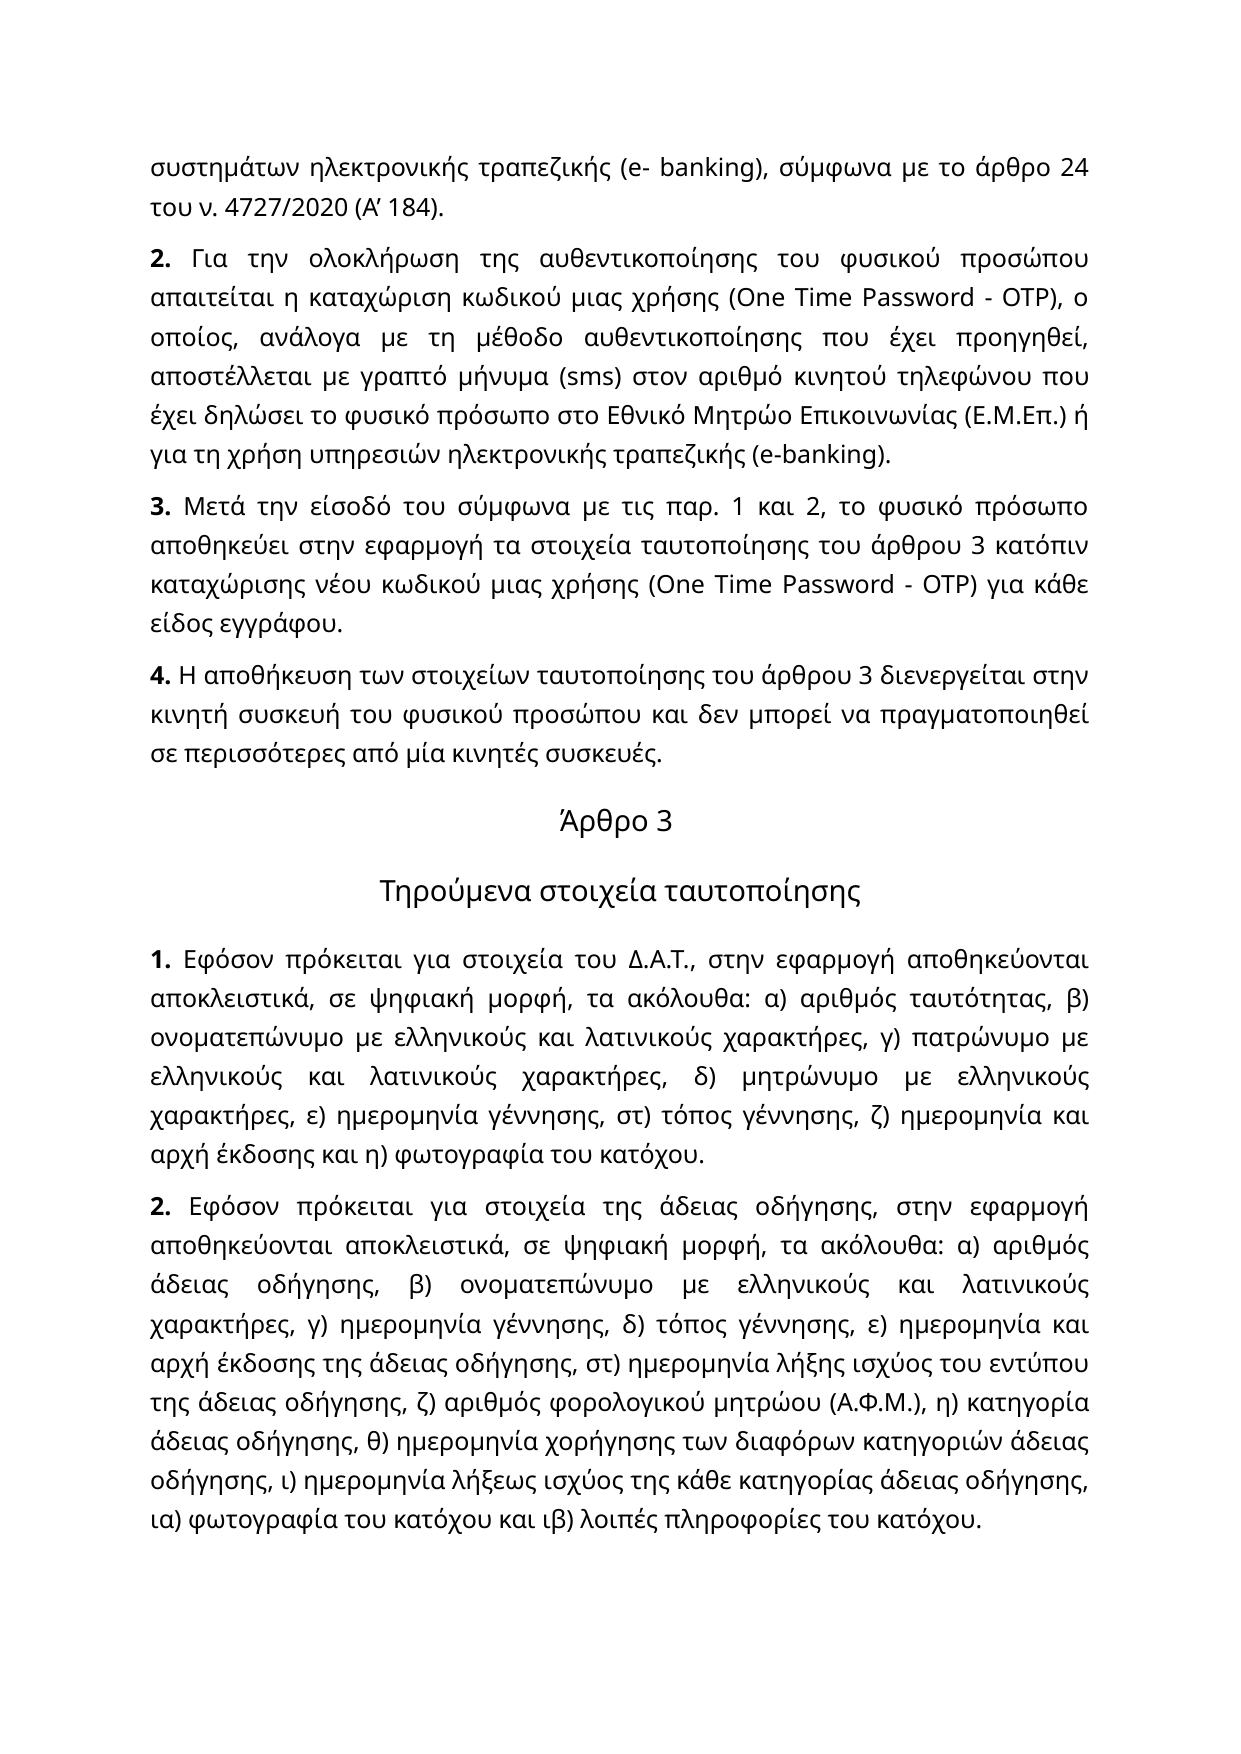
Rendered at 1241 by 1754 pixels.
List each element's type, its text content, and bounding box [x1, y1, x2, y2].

text 1. Εφόσον πρόκειται για στοιχεία του Δ.Α.Τ., στην εφαρμογή αποθηκεύονται αποκλειστικά, σε ψηφιακή μορφή, τα ακόλουθα: α) αριθμός ταυτότητας, β) ονοματεπώνυμο με ελληνικούς και λατινικούς χαρακτήρες, γ) πατρώνυμο με ελληνικούς και λατινικούς χαρακτήρες, δ) μητρώνυμο με ελληνικούς χαρακτήρες, ε) ημερομηνία γέννησης, στ) τόπος γέννησης, ζ) ημερομηνία και αρχή έκδοσης και η) φωτογραφία του κατόχου. [150, 941, 1090, 1171]
text συστημάτων ηλεκτρονικής τραπεζικής (e- banking), σύμφωνα με το άρθρο 24 του ν. 4727/2020 (Α’ 184). [150, 150, 1090, 223]
text 3. Μετά την είσοδό του σύμφωνα με τις παρ. 1 και 2, το φυσικό πρόσωπο αποθηκεύει στην εφαρμογή τα στοιχεία ταυτοποίησης του άρθρου 3 κατόπιν καταχώρισης νέου κωδικού μιας χρήσης (One Time Password - OTP) για κάθε είδος εγγράφου. [150, 488, 1090, 640]
subtitle Τηρούμενα στοιχεία ταυτοποίησης [150, 871, 1090, 910]
text 4. Η αποθήκευση των στοιχείων ταυτοποίησης του άρθρου 3 διενεργείται στην κινητή συσκευή του φυσικού προσώπου και δεν μπορεί να πραγματοποιηθεί σε περισσότερες από μία κινητές συσκευές. [150, 657, 1090, 770]
subtitle Άρθρο 3 [150, 800, 1090, 840]
text 2. Για την ολοκλήρωση της αυθεντικοποίησης του φυσικού προσώπου απαιτείται η καταχώριση κωδικού μιας χρήσης (One Time Password - OTP), o οποίος, ανάλογα με τη μέθοδο αυθεντικοποίησης που έχει προηγηθεί, αποστέλλεται με γραπτό μήνυμα (sms) στον αριθμό κινητού τηλεφώνου που έχει δηλώσει το φυσικό πρόσωπο στο Εθνικό Μητρώο Επικοινωνίας (Ε.Μ.Επ.) ή για τη χρήση υπηρεσιών ηλεκτρονικής τραπεζικής (e-banking). [150, 241, 1090, 471]
text 2. Εφόσον πρόκειται για στοιχεία της άδειας οδήγησης, στην εφαρμογή αποθηκεύονται αποκλειστικά, σε ψηφιακή μορφή, τα ακόλουθα: α) αριθμός άδειας οδήγησης, β) ονοματεπώνυμο με ελληνικούς και λατινικούς χαρακτήρες, γ) ημερομηνία γέννησης, δ) τόπος γέννησης, ε) ημερομηνία και αρχή έκδοσης της άδειας οδήγησης, στ) ημερομηνία λήξης ισχύος του εντύπου της άδειας οδήγησης, ζ) αριθμός φορολογικού μητρώου (Α.Φ.Μ.), η) κατηγορία άδειας οδήγησης, θ) ημερομηνία χορήγησης των διαφόρων κατηγοριών άδειας οδήγησης, ι) ημερομηνία λήξεως ισχύος της κάθε κατηγορίας άδειας οδήγησης, ια) φωτογραφία του κατόχου και ιβ) λοιπές πληροφορίες του κατόχου. [150, 1189, 1090, 1536]
